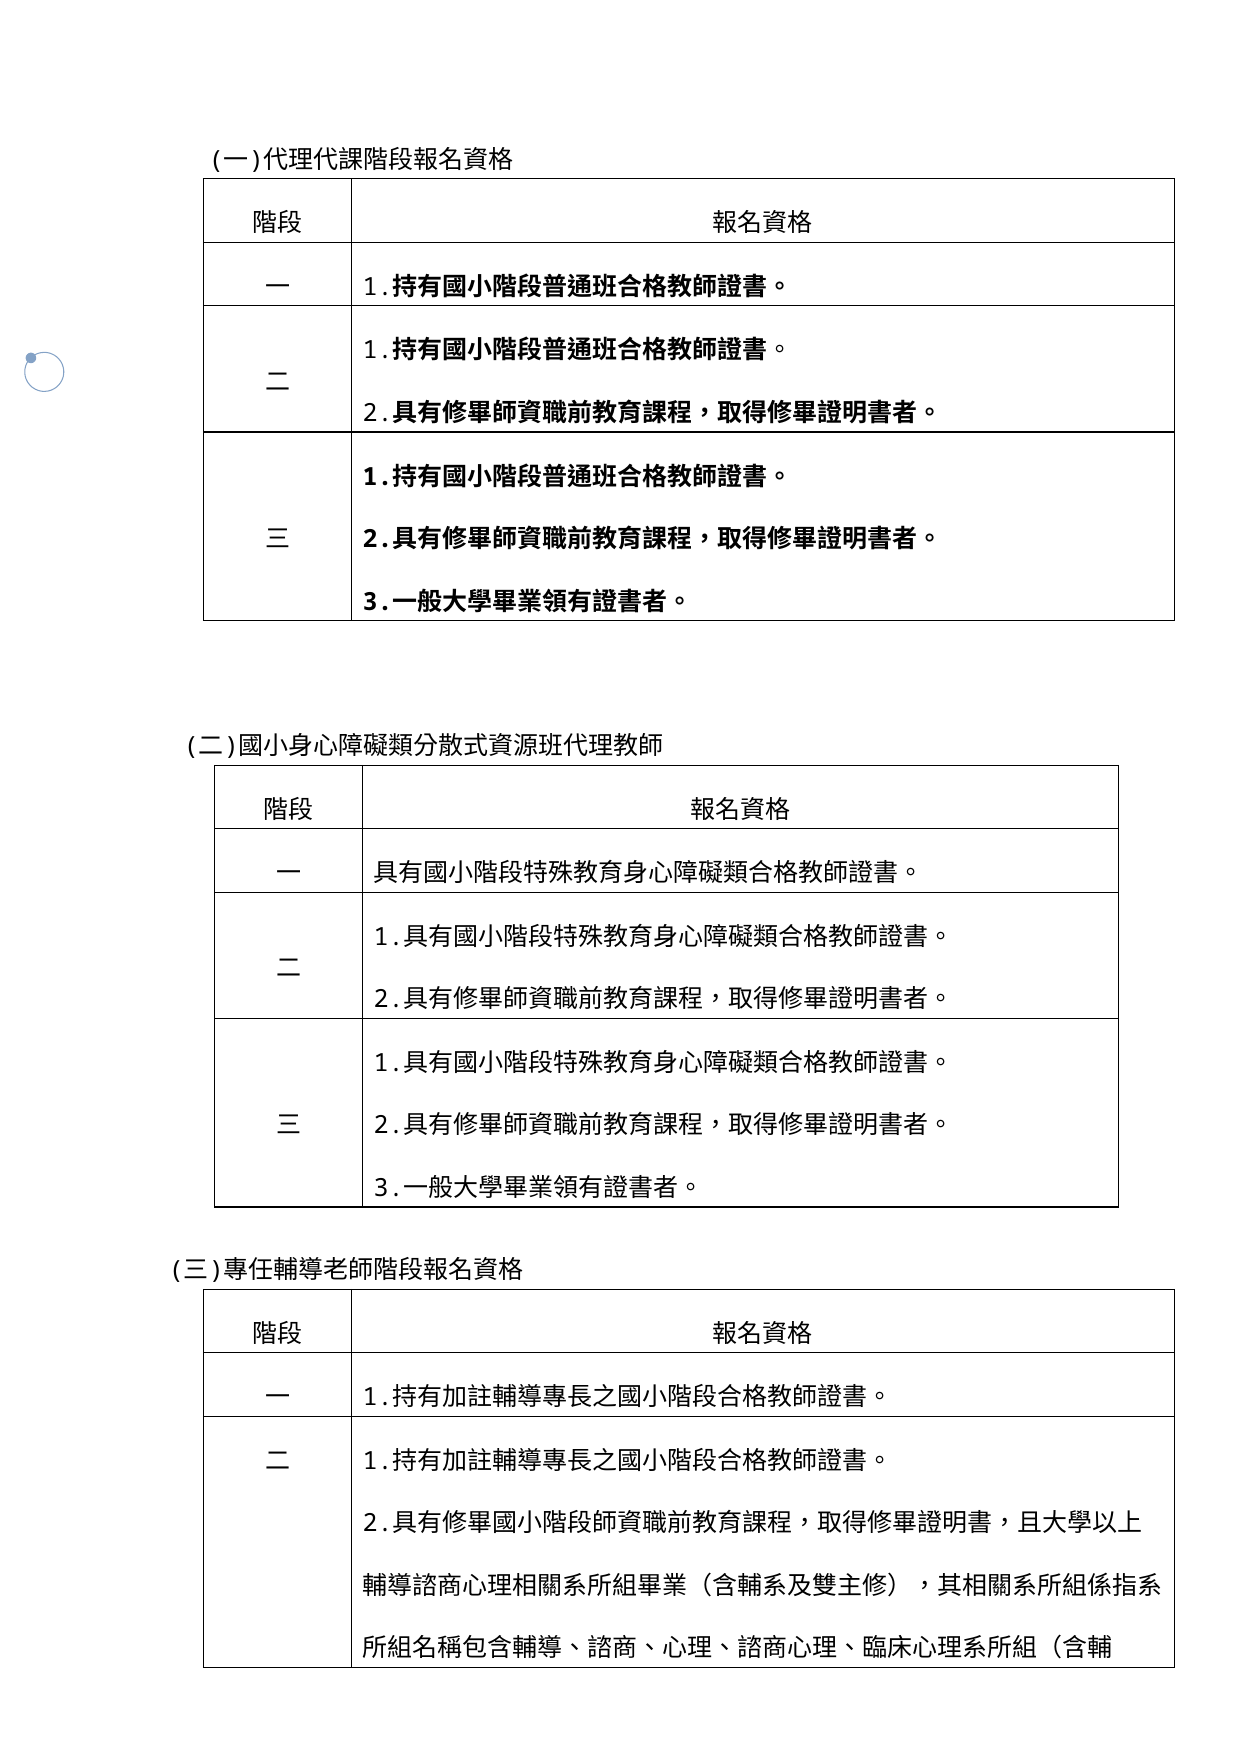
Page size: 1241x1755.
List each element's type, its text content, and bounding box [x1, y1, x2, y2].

table_cell 三 [204, 433, 351, 620]
table_header 報名資格 [352, 1290, 1174, 1352]
table_header 報名資格 [352, 179, 1174, 242]
table_header 階段 [215, 766, 362, 828]
table_cell 二 [204, 1417, 351, 1667]
table_header 報名資格 [363, 766, 1118, 828]
table_cell 1.持有國小階段普通班合格教師證書。 2.具有修畢師資職前教育課程，取得修畢證明書者。 3.一般大學畢業領有證書者。 [352, 433, 1174, 620]
table_header 階段 [204, 1290, 351, 1352]
text (二)國小身心障礙類分散式資源班代理教師 [89, 702, 1152, 765]
table_cell 具有國小階段特殊教育身心障礙類合格教師證書。 [363, 829, 1118, 892]
text (一)代理代課階段報名資格 [89, 116, 1152, 178]
table_cell 一 [215, 829, 362, 892]
table_cell 1.持有國小階段普通班合格教師證書。 2.具有修畢師資職前教育課程，取得修畢證明書者。 [352, 306, 1174, 431]
table_cell 三 [215, 1019, 362, 1206]
table_cell 一 [204, 243, 351, 305]
table_cell 二 [215, 893, 362, 1018]
table_cell 1.持有國小階段普通班合格教師證書。 [352, 243, 1174, 305]
table_cell 1.具有國小階段特殊教育身心障礙類合格教師證書。 2.具有修畢師資職前教育課程，取得修畢證明書者。 3.一般大學畢業領有證書者。 [363, 1019, 1118, 1206]
table_cell 二 [204, 306, 351, 431]
table_cell 1.持有加註輔導專長之國小階段合格教師證書。 2.具有修畢國小階段師資職前教育課程，取得修畢證明書，且大學以上輔導諮商心理相關系所組畢業（含輔系及雙主修），其相關系所組係指系所組名稱包含輔導、諮商、心理、諮商心理、臨床心理系所組（含輔 [352, 1417, 1174, 1667]
table_cell 1.持有加註輔導專長之國小階段合格教師證書。 [352, 1353, 1174, 1416]
table_header 階段 [204, 179, 351, 242]
table_cell 一 [204, 1353, 351, 1416]
text (三)專任輔導老師階段報名資格 [139, 1226, 1152, 1289]
table_cell 1.具有國小階段特殊教育身心障礙類合格教師證書。 2.具有修畢師資職前教育課程，取得修畢證明書者。 [363, 893, 1118, 1018]
